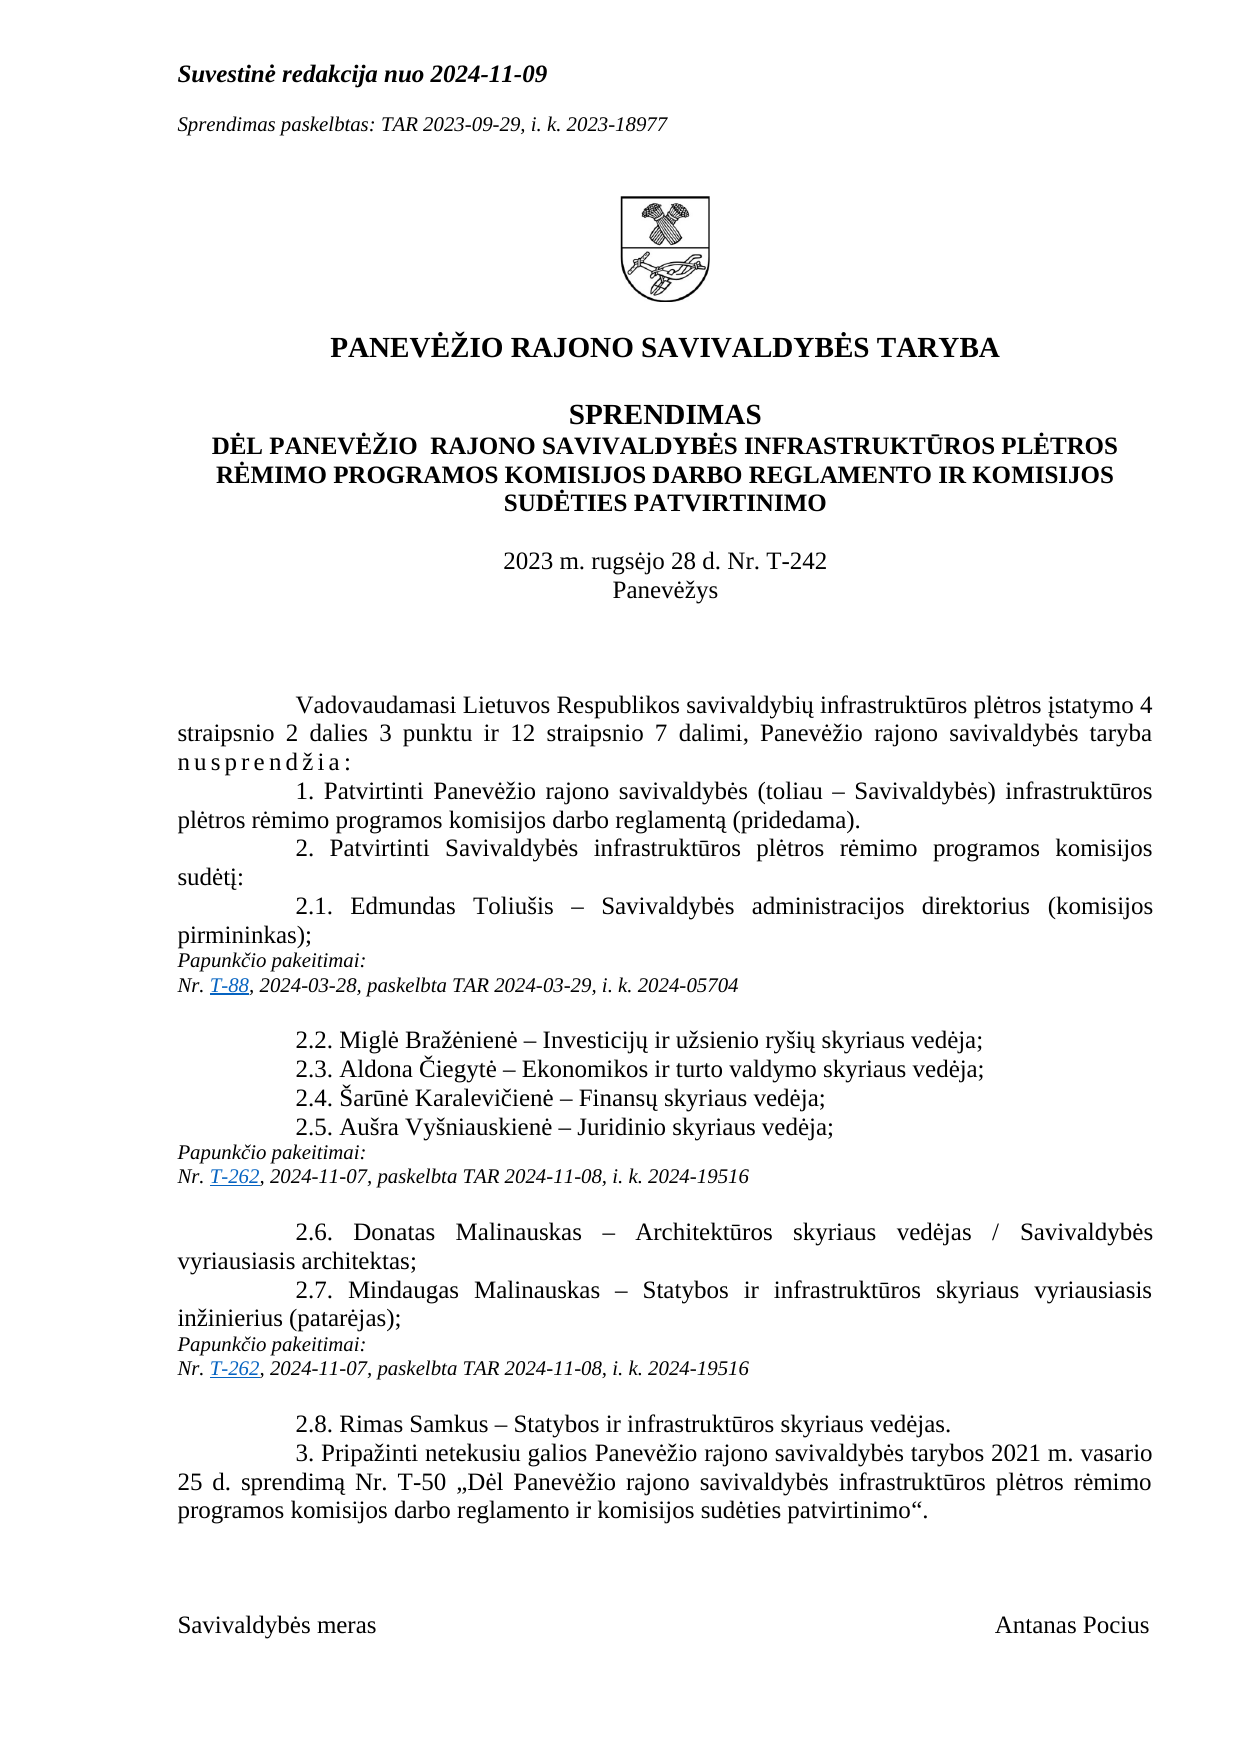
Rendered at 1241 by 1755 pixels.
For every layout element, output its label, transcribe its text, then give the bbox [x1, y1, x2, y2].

text Papunkčio pakeitimai: [177, 948, 1153, 972]
text 3. Pripažinti netekusiu galios Panevėžio rajono savivaldybės tarybos 2021 m. vasario 25 d. sprendimą Nr. T-50 „Dėl Panevėžio rajono savivaldybės infrastruktūros plėtros rėmimo programos komisijos darbo reglamento ir komisijos sudėties patvirtinimo“. [177, 1438, 1153, 1524]
text 2023 m. rugsėjo 28 d. Nr. T-242 [177, 546, 1153, 575]
text 2.5. Aušra Vyšniauskienė – Juridinio skyriaus vedėja; [177, 1112, 1153, 1140]
text 2.4. Šarūnė Karalevičienė – Finansų skyriaus vedėja; [177, 1083, 1153, 1112]
text 2.1. Edmundas Toliušis – Savivaldybės administracijos direktorius (komisijos pirmininkas); [177, 891, 1153, 948]
text 1. Patvirtinti Panevėžio rajono savivaldybės (toliau – Savivaldybės) infrastruktūros plėtros rėmimo programos komisijos darbo reglamentą (pridedama). [177, 776, 1153, 833]
text 2. Patvirtinti Savivaldybės infrastruktūros plėtros rėmimo programos komisijos sudėtį: [177, 833, 1153, 891]
text 2.3. Aldona Čiegytė – Ekonomikos ir turto valdymo skyriaus vedėja; [177, 1054, 1153, 1083]
text Panevėžys [177, 575, 1153, 603]
text Papunkčio pakeitimai: [177, 1332, 1153, 1356]
text 2.6. Donatas Malinauskas – Architektūros skyriaus vedėjas / Savivaldybės vyriausiasis architektas; [177, 1217, 1153, 1275]
text Savivaldybės meras Antanas Pocius [177, 1610, 1153, 1639]
text SPRENDIMAS [177, 397, 1153, 431]
text Sprendimas paskelbtas: TAR 2023-09-29, i. k. 2023-18977 [177, 112, 1153, 136]
text Nr. T-262, 2024-11-07, paskelbta TAR 2024-11-08, i. k. 2024-19516 [177, 1356, 1153, 1380]
text DĖL PANEVĖŽIO RAJONO SAVIVALDYBĖS infrastruktūros plėtros rėmimo programos komisijos darbo reglamentO ir KOMISIJOS SUDĖTIES PATVIRTINIMO [177, 431, 1153, 517]
text Papunkčio pakeitimai: [177, 1140, 1153, 1164]
text Suvestinė redakcija nuo 2024-11-09 [177, 59, 1153, 88]
text Nr. T-262, 2024-11-07, paskelbta TAR 2024-11-08, i. k. 2024-19516 [177, 1164, 1153, 1188]
text Vadovaudamasi Lietuvos Respublikos savivaldybių infrastruktūros plėtros įstatymo 4 straipsnio 2 dalies 3 punktu ir 12 straipsnio 7 dalimi, Panevėžio rajono savivaldybės taryba nusprendžia: [177, 690, 1153, 776]
text 2.2. Miglė Bražėnienė – Investicijų ir užsienio ryšių skyriaus vedėja; [177, 1025, 1153, 1054]
text Nr. T-88, 2024-03-28, paskelbta TAR 2024-03-29, i. k. 2024-05704 [177, 972, 1153, 997]
text 2.7. Mindaugas Malinauskas – Statybos ir infrastruktūros skyriaus vyriausiasis inžinierius (patarėjas); [177, 1275, 1153, 1332]
text 2.8. Rimas Samkus – Statybos ir infrastruktūros skyriaus vedėjas. [177, 1409, 1153, 1438]
text PANEVĖŽIO RAJONO SAVIVALDYBĖS TARYBA [177, 330, 1153, 364]
